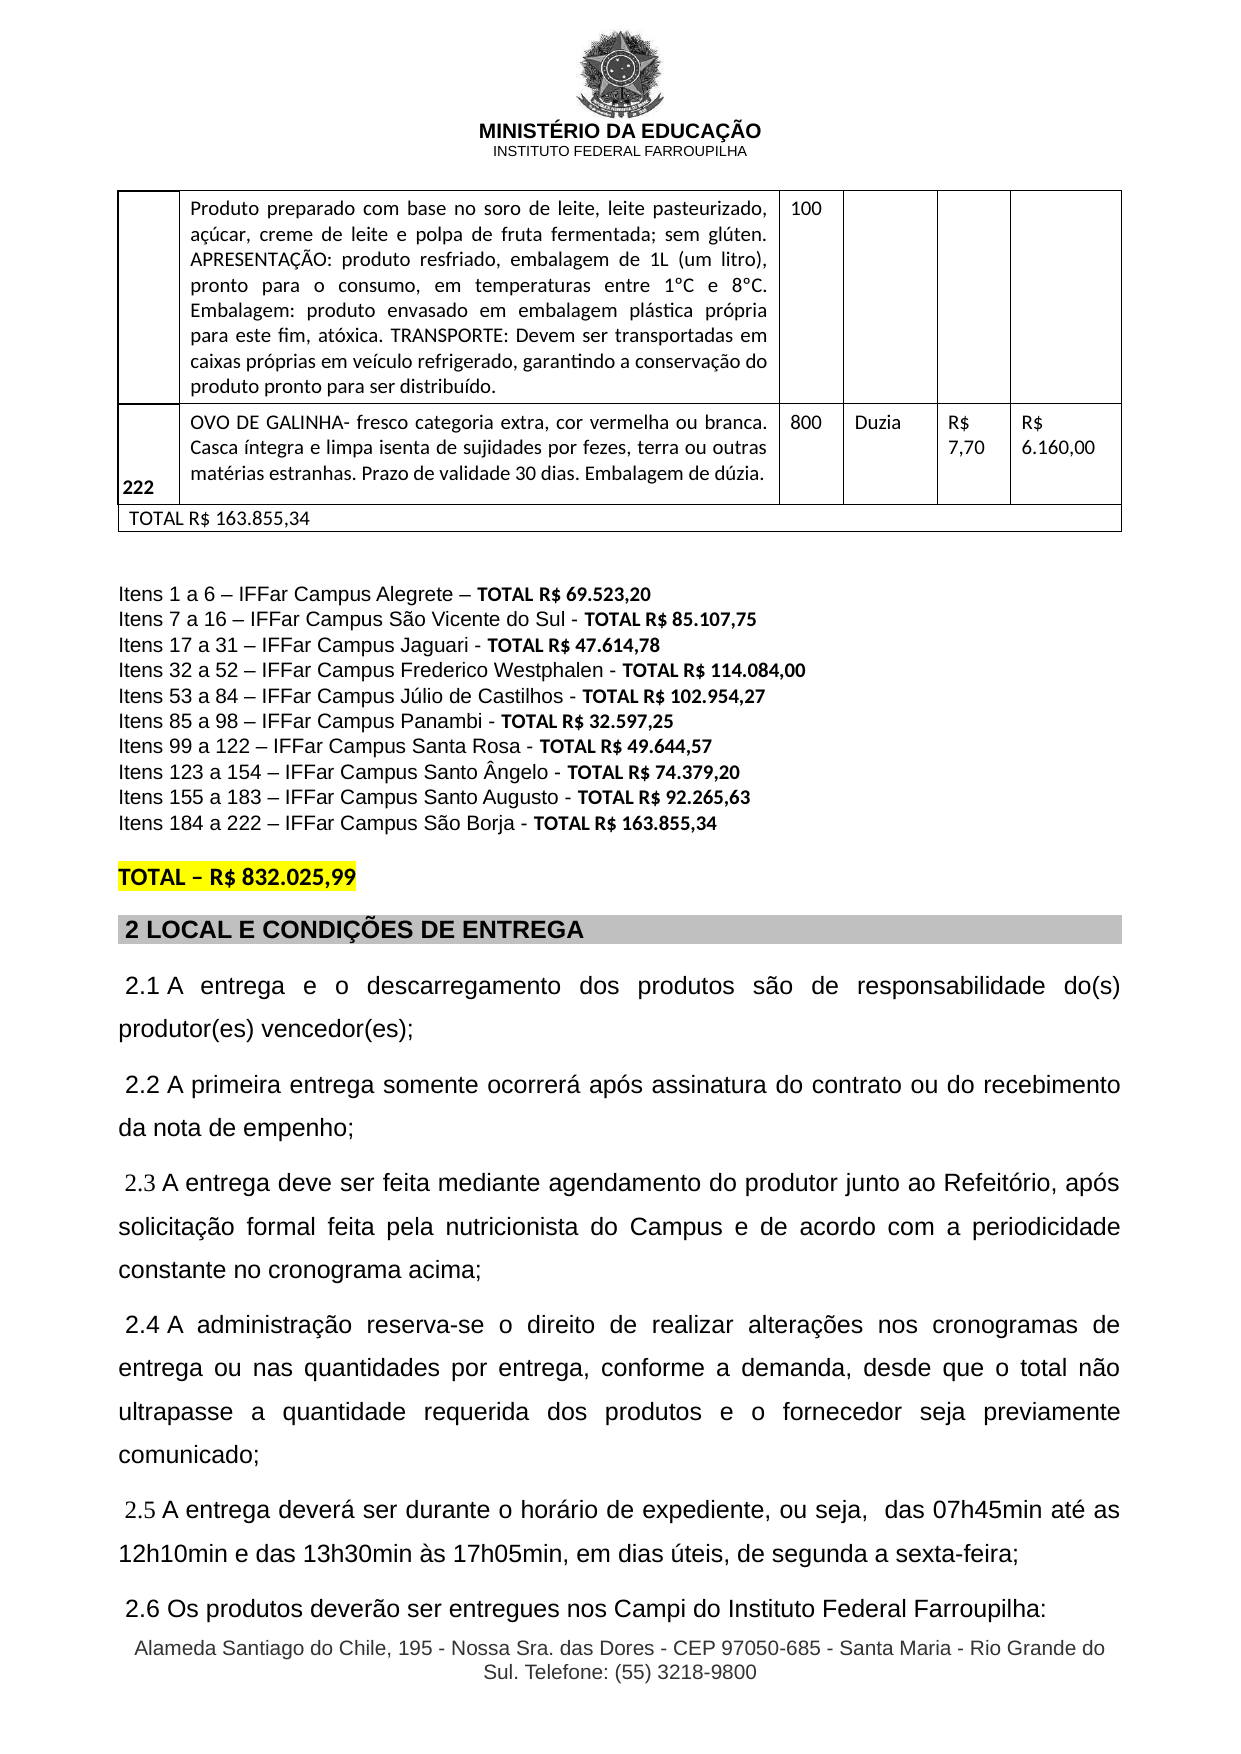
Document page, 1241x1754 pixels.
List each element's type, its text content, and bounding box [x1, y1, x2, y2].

list A entrega deverá ser durante o horário de expediente, ou seja, das 07h45min até as 12h10min e das 13h30min às 17h05min, em dias úteis, de segunda a sexta-feira; [118, 1495, 1122, 1567]
table_cell 100 [780, 191, 843, 403]
table_cell OVO DE GALINHA- fresco categoria extra, cor vermelha ou branca. Casca íntegra e limpa isenta de sujidades por fezes, terra ou outras matérias estranhas. Prazo de validade 30 dias. Embalagem de dúzia. [180, 404, 779, 504]
table_cell 222 [119, 405, 179, 504]
list A primeira entrega somente ocorrerá após assinatura do contrato ou do recebimento da nota de empenho; [118, 1069, 1122, 1141]
text Itens 85 a 98 – IFFar Campus Panambi - TOTAL R$ 32.597,25 [118, 708, 1122, 734]
text TOTAL – R$ 832.025,99 [118, 861, 1122, 891]
text Itens 17 a 31 – IFFar Campus Jaguari - TOTAL R$ 47.614,78 [118, 632, 1122, 657]
text Itens 184 a 222 – IFFar Campus São Borja - TOTAL R$ 163.855,34 [118, 810, 1122, 835]
text Itens 123 a 154 – IFFar Campus Santo Ângelo - TOTAL R$ 74.379,20 [118, 759, 1122, 784]
text Itens 53 a 84 – IFFar Campus Júlio de Castilhos - TOTAL R$ 102.954,27 [118, 683, 1122, 708]
text Itens 7 a 16 – IFFar Campus São Vicente do Sul - TOTAL R$ 85.107,75 [118, 607, 1122, 632]
table_cell [938, 191, 1010, 403]
table_cell [119, 192, 179, 403]
text Itens 155 a 183 – IFFar Campus Santo Augusto - TOTAL R$ 92.265,63 [118, 784, 1122, 810]
table_cell TOTAL R$ 163.855,34 [119, 505, 1121, 531]
table_cell R$ 7,70 [938, 404, 1010, 504]
list A administração reserva-se o direito de realizar alterações nos cronogramas de entrega ou nas quantidades por entrega, conforme a demanda, desde que o total não ultrapasse a quantidade requerida dos produtos e o fornecedor seja previamente comunicado; [118, 1310, 1122, 1468]
text Itens 1 a 6 – IFFar Campus Alegrete – TOTAL R$ 69.523,20 [118, 581, 1122, 607]
table_cell Duzia [844, 404, 937, 504]
list A entrega e o descarregamento dos produtos são de responsabilidade do(s) produtor(es) vencedor(es); [118, 971, 1122, 1043]
table_cell Produto preparado com base no soro de leite, leite pasteurizado, açúcar, creme de leite e polpa de fruta fermentada; sem glúten. APRESENTAÇÃO: produto resfriado, embalagem de 1L (um litro), pronto para o consumo, em temperaturas entre 1ºC e 8ºC. Embalagem: produto envasado em embalagem plástica própria para este fim, atóxica. TRANSPORTE: Devem ser transportadas em caixas próprias em veículo refrigerado, garantindo a conservação do produto pronto para ser distribuído. [180, 191, 779, 403]
table_cell R$ 6.160,00 [1011, 404, 1121, 504]
text Itens 99 a 122 – IFFar Campus Santa Rosa - TOTAL R$ 49.644,57 [118, 734, 1122, 759]
table_cell [844, 191, 937, 403]
table_cell [1011, 191, 1121, 403]
list A entrega deve ser feita mediante agendamento do produtor junto ao Refeitório, após solicitação formal feita pela nutricionista do Campus e de acordo com a periodicidade constante no cronograma acima; [118, 1168, 1122, 1283]
list Os produtos deverão ser entregues nos Campi do Instituto Federal Farroupilha: [118, 1594, 1122, 1623]
table_cell 800 [780, 404, 843, 504]
text Itens 32 a 52 – IFFar Campus Frederico Westphalen - TOTAL R$ 114.084,00 [118, 657, 1122, 683]
list LOCAL E CONDIÇÕES DE ENTREGA [118, 915, 1122, 944]
